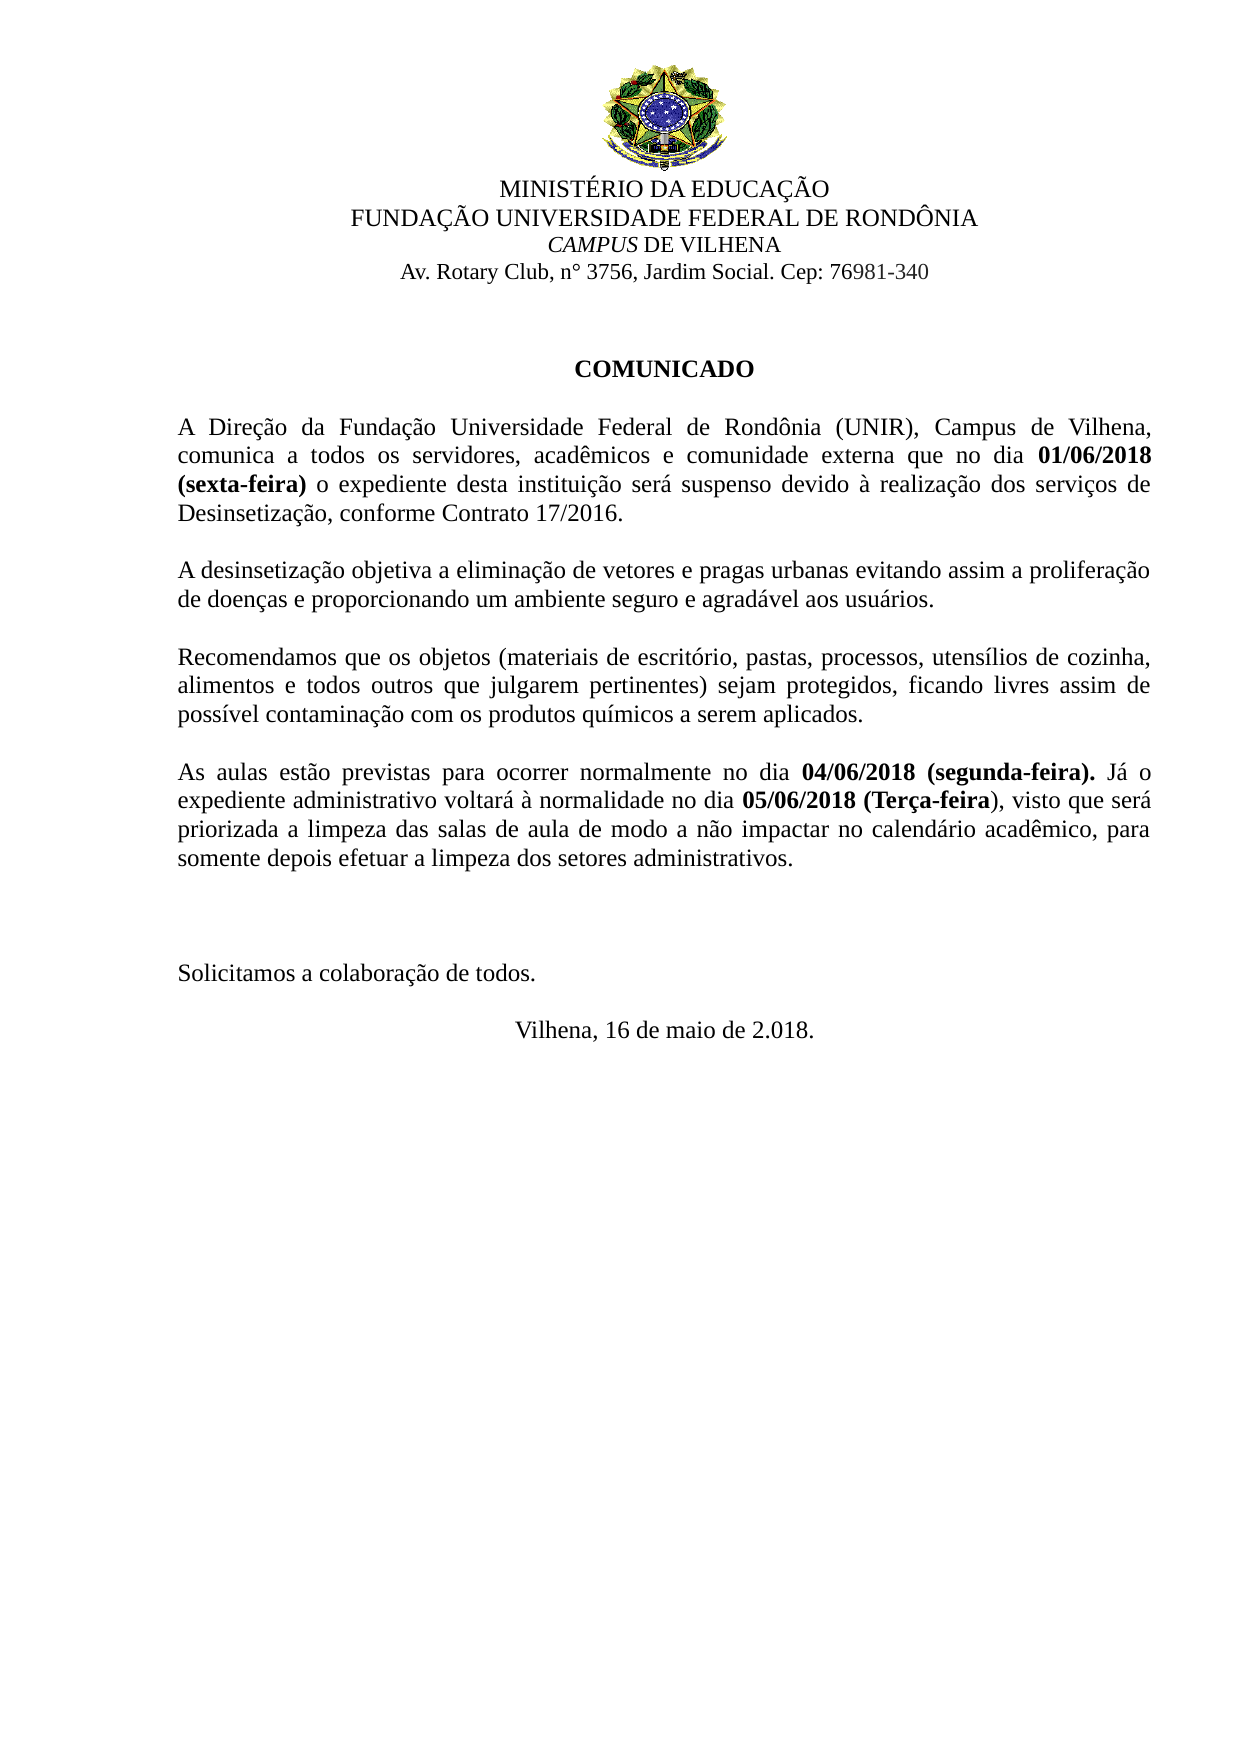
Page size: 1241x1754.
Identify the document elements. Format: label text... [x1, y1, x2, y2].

picture [598, 63, 731, 172]
text Vilhena, 16 de maio de 2.018. [177, 1016, 1152, 1044]
text A Direção da Fundação Universidade Federal de Rondônia (UNIR), Campus de Vilhena, comunica a todos os servidores, acadêmicos e comunidade externa que no dia 01/06/2018 (sexta-feira) o expediente desta instituição será suspenso devido à realização dos serviços de Desinsetização, conforme Contrato 17/2016. [177, 412, 1152, 527]
text Solicitamos a colaboração de todos. [177, 929, 1152, 987]
text A desinsetização objetiva a eliminação de vetores e pragas urbanas evitando assim a proliferação de doenças e proporcionando um ambiente seguro e agradável aos usuários. [177, 527, 1152, 613]
text Recomendamos que os objetos (materiais de escritório, pastas, processos, utensílios de cozinha, alimentos e todos outros que julgarem pertinentes) sejam protegidos, ficando livres assim de possível contaminação com os produtos químicos a serem aplicados. [177, 642, 1152, 728]
text As aulas estão previstas para ocorrer normalmente no dia 04/06/2018 (segunda-feira). Já o expediente administrativo voltará à normalidade no dia 05/06/2018 (Terça-feira), visto que será priorizada a limpeza das salas de aula de modo a não impactar no calendário acadêmico, para somente depois efetuar a limpeza dos setores administrativos. [177, 728, 1152, 872]
text COMUNICADO [177, 354, 1152, 383]
